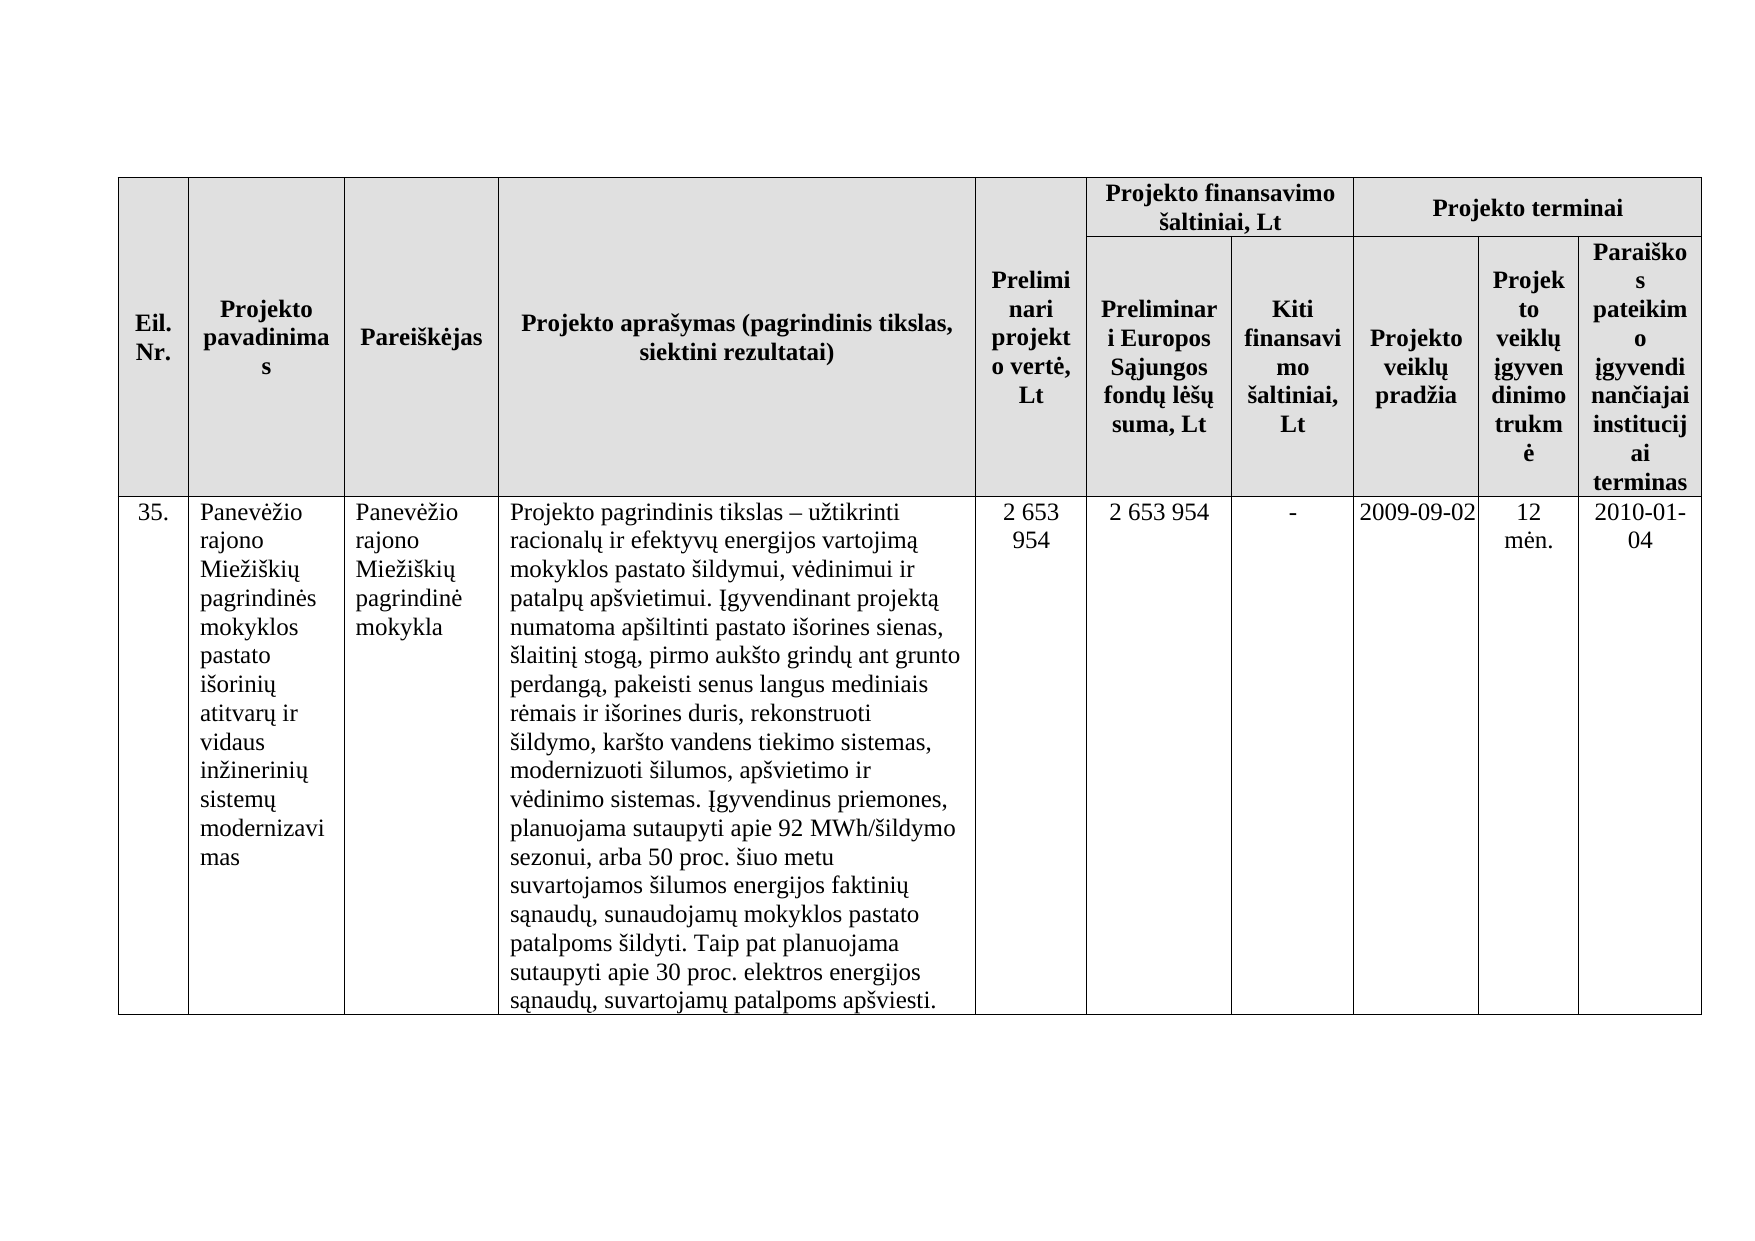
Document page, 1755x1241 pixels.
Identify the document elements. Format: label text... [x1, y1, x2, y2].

table_cell Projekto pagrindinis tikslas – užtikrinti racionalų ir efektyvų energijos vartojimą mokyklos pastato šildymui, vėdinimui ir patalpų apšvietimui. Įgyvendinant projektą numatoma apšiltinti pastato išorines sienas, šlaitinį stogą, pirmo aukšto grindų ant grunto perdangą, pakeisti senus langus mediniais rėmais ir išorines duris, rekonstruoti šildymo, karšto vandens tiekimo sistemas, modernizuoti šilumos, apšvietimo ir vėdinimo sistemas. Įgyvendinus priemones, planuojama sutaupyti apie 92 MWh/šildymo sezonui, arba 50 proc. šiuo metu suvartojamos šilumos energijos faktinių sąnaudų, sunaudojamų mokyklos pastato patalpoms šildyti. Taip pat planuojama sutaupyti apie 30 proc. elektros energijos sąnaudų, suvartojamų patalpoms apšviesti. [499, 497, 975, 1014]
table_cell Projekto veiklų pradžia [1354, 237, 1478, 496]
table_header Projekto aprašymas (pagrindinis tikslas, siektini rezultatai) [499, 178, 975, 496]
table_cell Projekto veiklų įgyvendinimo trukmė [1479, 237, 1578, 496]
table_header Pareiškėjas [345, 178, 498, 496]
table_cell Kiti finansavimo šaltiniai, Lt [1232, 237, 1353, 496]
table_cell Preliminari Europos Sąjungos fondų lėšų suma, Lt [1087, 237, 1231, 496]
table_cell 12 mėn. [1479, 497, 1578, 1014]
table_header Preliminari projekto vertė, Lt [976, 178, 1086, 496]
table_header Projekto pavadinimas [189, 178, 344, 496]
table_header Eil. Nr. [119, 178, 188, 496]
table_cell 2009-09-02 [1354, 497, 1478, 1014]
table_header Projekto terminai [1354, 178, 1701, 236]
table_cell - [1232, 497, 1353, 1014]
table_cell 2 653 954 [976, 497, 1086, 1014]
table_header Projekto finansavimo šaltiniai, Lt [1087, 178, 1353, 236]
table_cell Paraiškos pateikimo įgyvendinančiajai institucijai terminas [1579, 237, 1701, 496]
table_cell 2010-01-04 [1579, 497, 1701, 1014]
table_cell Panevėžio rajono Miežiškių pagrindinė mokykla [345, 497, 498, 1014]
table_cell 35. [119, 497, 188, 1014]
table_cell 2 653 954 [1087, 497, 1231, 1014]
table_cell Panevėžio rajono Miežiškių pagrindinės mokyklos pastato išorinių atitvarų ir vidaus inžinerinių sistemų modernizavimas [189, 497, 344, 1014]
